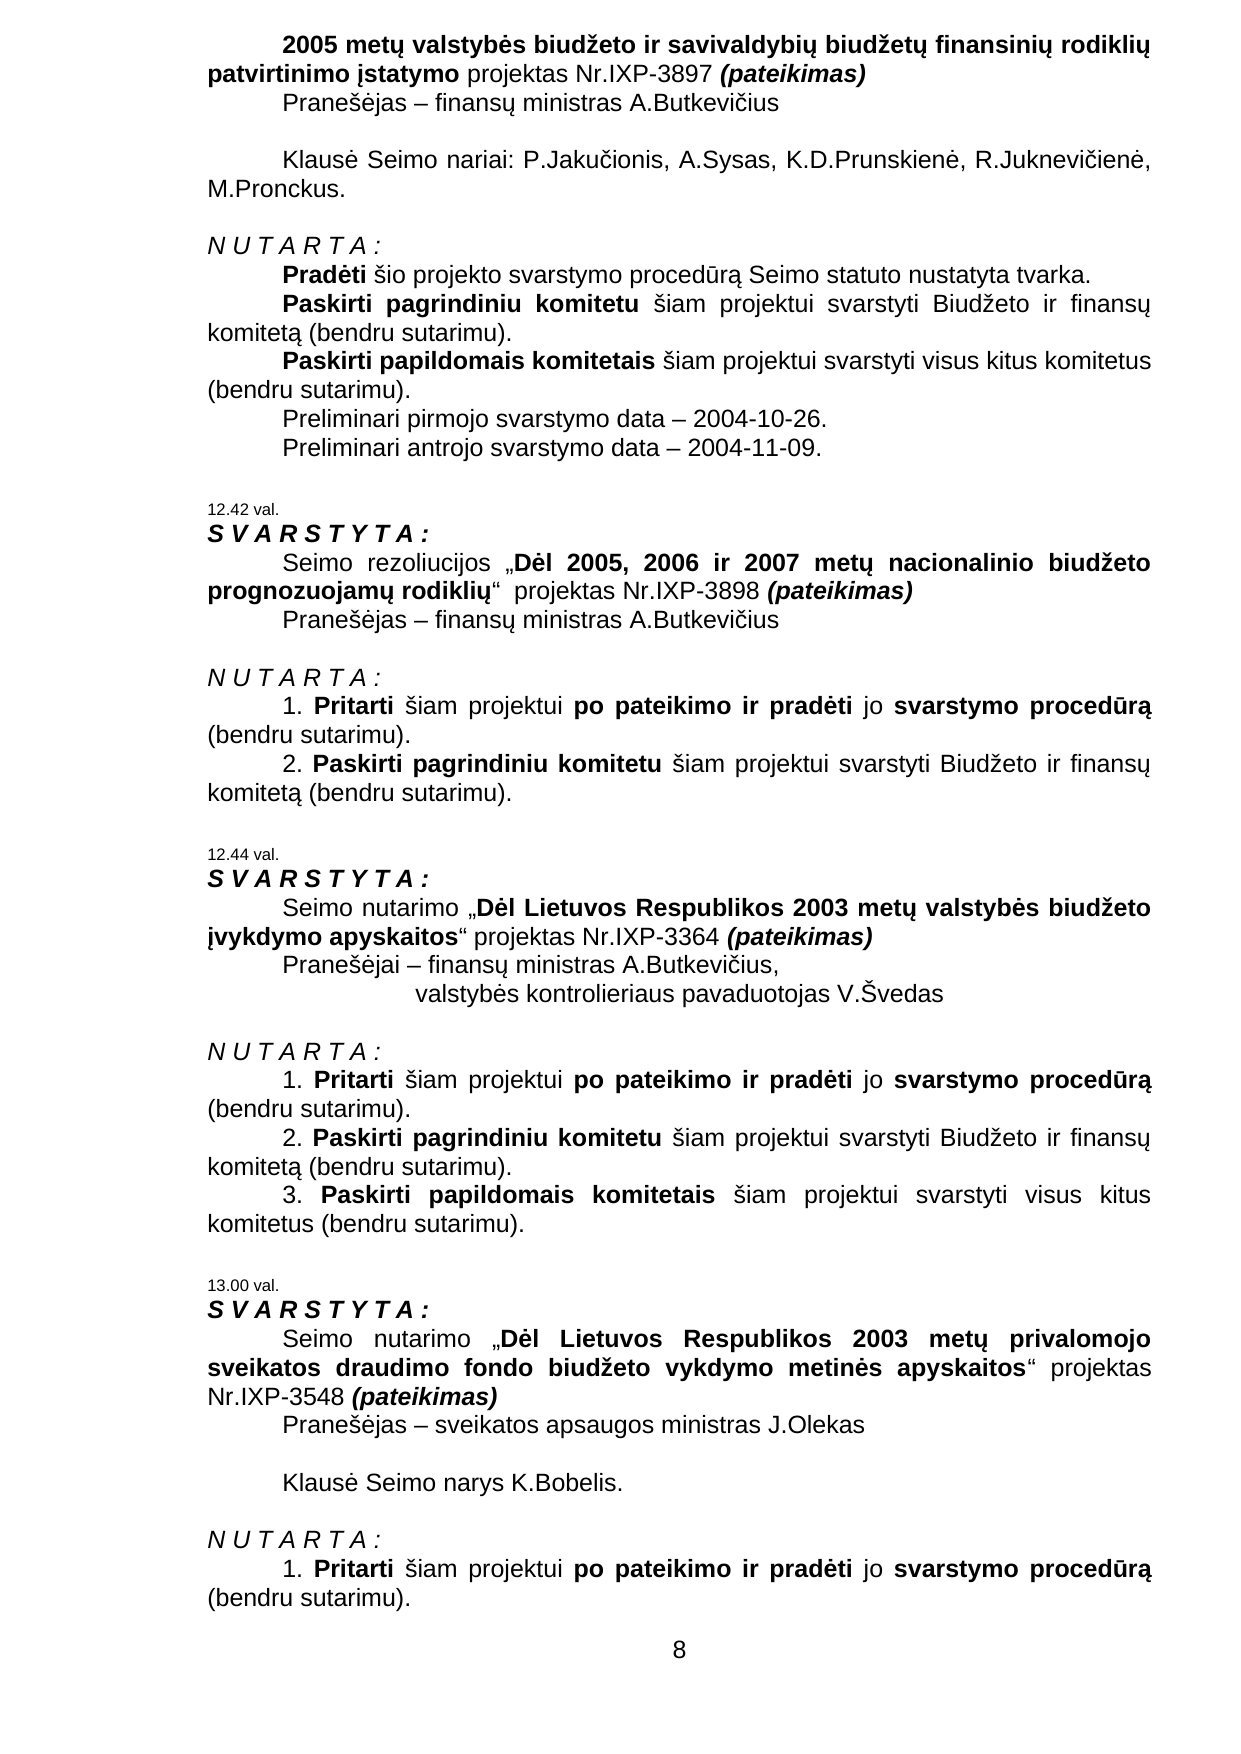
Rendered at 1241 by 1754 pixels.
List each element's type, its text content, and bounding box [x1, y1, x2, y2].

text 1. Pritarti šiam projektui po pateikimo ir pradėti jo svarstymo procedūrą (bendru sutarimu). [207, 1065, 1152, 1123]
text N U T A R T A : [207, 231, 1152, 260]
text Pranešėjas – finansų ministras A.Butkevičius [207, 87, 1152, 116]
text S V A R S T Y T A : [207, 1295, 1152, 1324]
text Preliminari antrojo svarstymo data – 2004-11-09. [207, 432, 1152, 461]
text 1. Pritarti šiam projektui po pateikimo ir pradėti jo svarstymo procedūrą (bendru sutarimu). [207, 691, 1152, 749]
text 12.42 val. [207, 500, 1152, 519]
text Klausė Seimo narys K.Bobelis. [207, 1468, 1152, 1497]
text 13.00 val. [207, 1276, 1152, 1295]
text Pranešėjas – finansų ministras A.Butkevičius [207, 605, 1152, 634]
text Preliminari pirmojo svarstymo data – 2004-10-26. [207, 404, 1152, 432]
text Klausė Seimo nariai: P.Jakučionis, A.Sysas, K.D.Prunskienė, R.Juknevičienė, M.Pronckus. [207, 145, 1152, 202]
text N U T A R T A : [207, 1036, 1152, 1065]
text N U T A R T A : [207, 663, 1152, 691]
text S V A R S T Y T A : [207, 519, 1152, 548]
text Seimo nutarimo „Dėl Lietuvos Respublikos 2003 metų valstybės biudžeto įvykdymo apyskaitos“ projektas Nr.IXP-3364 (pateikimas) [207, 893, 1152, 950]
text Pranešėjai – finansų ministras A.Butkevičius, [207, 950, 1152, 979]
text Pranešėjas – sveikatos apsaugos ministras J.Olekas [207, 1410, 1152, 1439]
text Paskirti papildomais komitetais šiam projektui svarstyti visus kitus komitetus (bendru sutarimu). [207, 346, 1152, 404]
text valstybės kontrolieriaus pavaduotojas V.Švedas [207, 979, 1152, 1008]
text N U T A R T A : [207, 1525, 1152, 1554]
text 3. Paskirti papildomais komitetais šiam projektui svarstyti visus kitus komitetus (bendru sutarimu). [207, 1180, 1152, 1238]
text 2. Paskirti pagrindiniu komitetu šiam projektui svarstyti Biudžeto ir finansų komitetą (bendru sutarimu). [207, 749, 1152, 806]
text 12.44 val. [207, 845, 1152, 864]
text 2. Paskirti pagrindiniu komitetu šiam projektui svarstyti Biudžeto ir finansų komitetą (bendru sutarimu). [207, 1123, 1152, 1180]
text Paskirti pagrindiniu komitetu šiam projektui svarstyti Biudžeto ir finansų komitetą (bendru sutarimu). [207, 289, 1152, 346]
text S V A R S T Y T A : [207, 864, 1152, 893]
text 1. Pritarti šiam projektui po pateikimo ir pradėti jo svarstymo procedūrą (bendru sutarimu). [207, 1554, 1152, 1612]
text Pradėti šio projekto svarstymo procedūrą Seimo statuto nustatyta tvarka. [207, 260, 1152, 289]
text Seimo rezoliucijos „Dėl 2005, 2006 ir 2007 metų nacionalinio biudžeto prognozuojamų rodiklių“ projektas Nr.IXP-3898 (pateikimas) [207, 548, 1152, 605]
text 2005 metų valstybės biudžeto ir savivaldybių biudžetų finansinių rodiklių patvirtinimo įstatymo projektas Nr.IXP-3897 (pateikimas) [207, 30, 1152, 87]
text Seimo nutarimo „Dėl Lietuvos Respublikos 2003 metų privalomojo sveikatos draudimo fondo biudžeto vykdymo metinės apyskaitos“ projektas Nr.IXP-3548 (pateikimas) [207, 1324, 1152, 1410]
